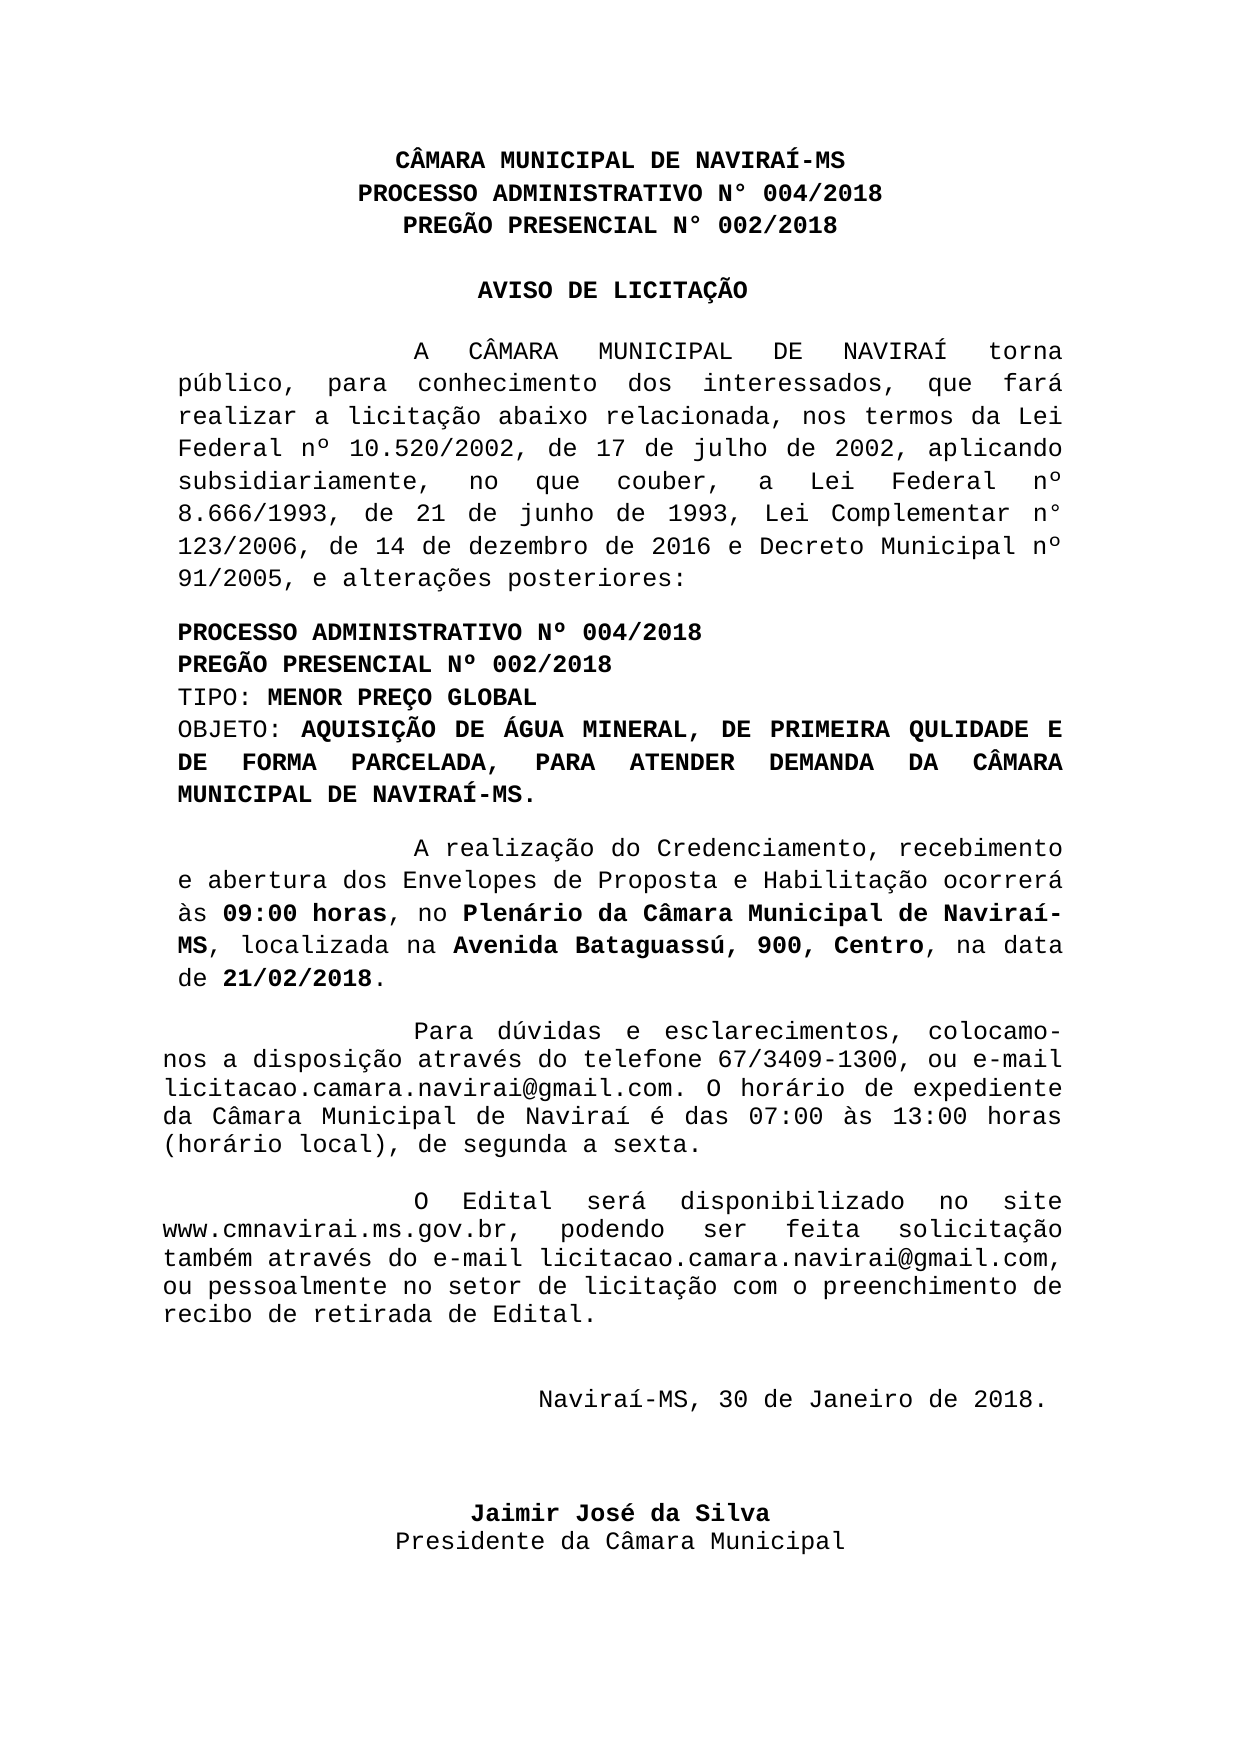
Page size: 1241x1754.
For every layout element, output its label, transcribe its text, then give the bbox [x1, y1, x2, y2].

text PREGÃO PRESENCIAL N° 002/2018 [177, 213, 1063, 241]
text PREGÃO PRESENCIAL Nº 002/2018 [177, 652, 1063, 680]
text OBJETO: AQUISIÇÃO DE ÁGUA MINERAL, DE PRIMEIRA QULIDADE E DE FORMA PARCELADA, PARA ATENDER DEMANDA DA CÂMARA MUNICIPAL DE NAVIRAÍ-MS. [177, 717, 1063, 810]
text Presidente da Câmara Municipal [177, 1528, 1063, 1557]
text A CÂMARA MUNICIPAL DE NAVIRAÍ torna público, para conhecimento dos interessados, que fará realizar a licitação abaixo relacionada, nos termos da Lei Federal nº 10.520/2002, de 17 de julho de 2002, aplicando subsidiariamente, no que couber, a Lei Federal nº 8.666/1993, de 21 de junho de 1993, Lei Complementar n° 123/2006, de 14 de dezembro de 2016 e Decreto Municipal nº 91/2005, e alterações posteriores: [177, 338, 1063, 594]
text O Edital será disponibilizado no site www.cmnavirai.ms.gov.br, podendo ser feita solicitação também através do e-mail licitacao.camara.navirai@gmail.com, ou pessoalmente no setor de licitação com o preenchimento de recibo de retirada de Edital. [162, 1188, 1063, 1330]
text CÂMARA MUNICIPAL DE NAVIRAÍ-MS [177, 148, 1063, 176]
text Para dúvidas e esclarecimentos, colocamo-nos a disposição através do telefone 67/3409-1300, ou e-mail licitacao.camara.navirai@gmail.com. O horário de expediente da Câmara Municipal de Naviraí é das 07:00 às 13:00 horas (horário local), de segunda a sexta. [162, 1018, 1063, 1160]
text Jaimir José da Silva [177, 1500, 1063, 1528]
text AVISO DE LICITAÇÃO [177, 278, 1063, 306]
text A realização do Credenciamento, recebimento e abertura dos Envelopes de Proposta e Habilitação ocorrerá às 09:00 horas, no Plenário da Câmara Municipal de Naviraí-MS, localizada na Avenida Bataguassú, 900, Centro, na data de 21/02/2018. [177, 835, 1063, 993]
text PROCESSO ADMINISTRATIVO Nº 004/2018 [177, 619, 1063, 648]
text PROCESSO ADMINISTRATIVO N° 004/2018 [177, 180, 1063, 208]
text Naviraí-MS, 30 de Janeiro de 2018. [177, 1387, 1063, 1415]
text TIPO: MENOR PREÇO GLOBAL [177, 684, 1063, 713]
